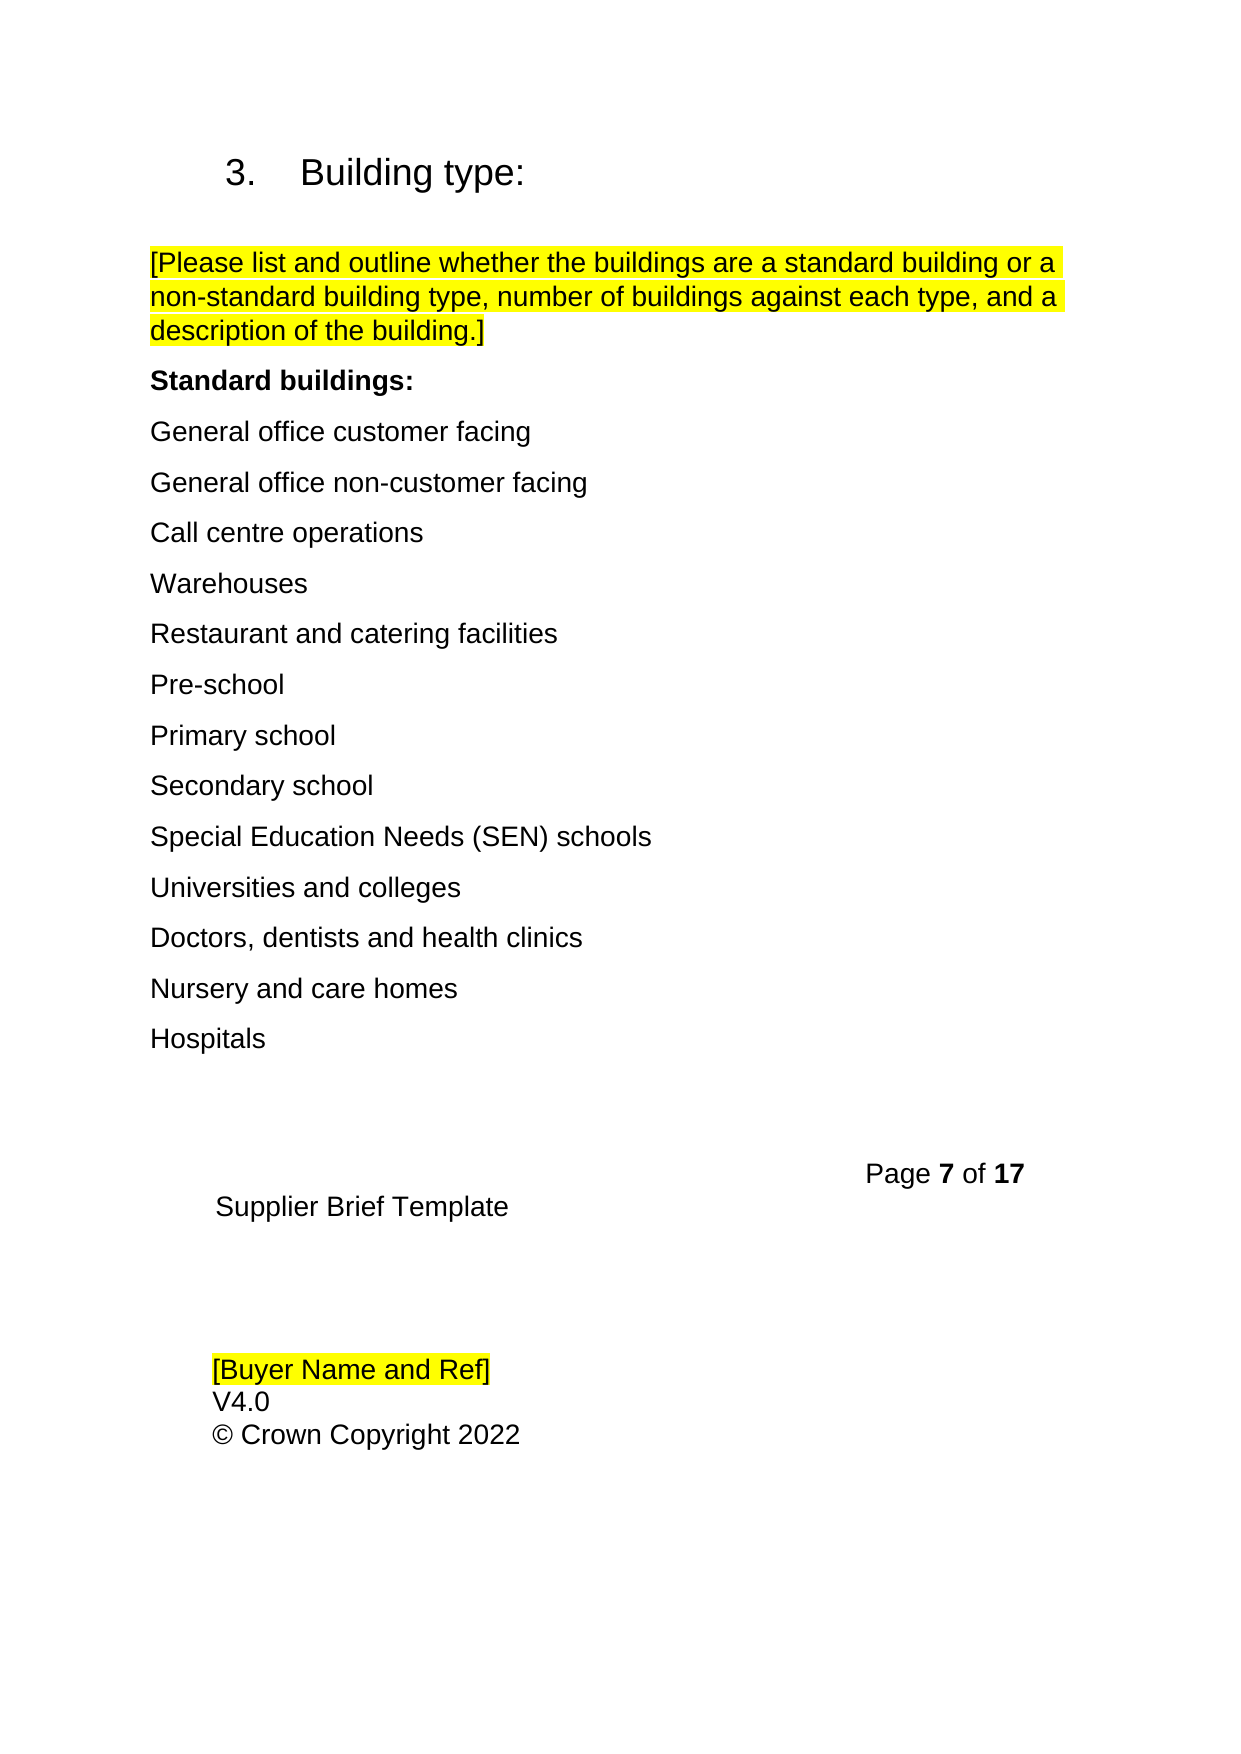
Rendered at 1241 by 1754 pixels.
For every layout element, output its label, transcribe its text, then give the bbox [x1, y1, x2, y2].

text Hospitals [150, 1022, 1090, 1055]
subtitle Building type: [225, 150, 1090, 193]
text [Please list and outline whether the buildings are a standard building or a non-standard building type, number of buildings against each type, and a description of the building.] [150, 246, 1090, 346]
text Secondary school [150, 769, 1090, 802]
text General office customer facing [150, 415, 1090, 447]
text Universities and colleges [150, 871, 1090, 903]
text Standard buildings: [150, 364, 1090, 397]
text Nursery and care homes [150, 972, 1090, 1004]
text Warehouses [150, 567, 1090, 599]
text Special Education Needs (SEN) schools [150, 820, 1090, 852]
text Call centre operations [150, 516, 1090, 549]
text Restaurant and catering facilities [150, 617, 1090, 650]
text Pre-school [150, 668, 1090, 701]
text Primary school [150, 719, 1090, 751]
text General office non-customer facing [150, 466, 1090, 498]
text Doctors, dentists and health clinics [150, 921, 1090, 954]
